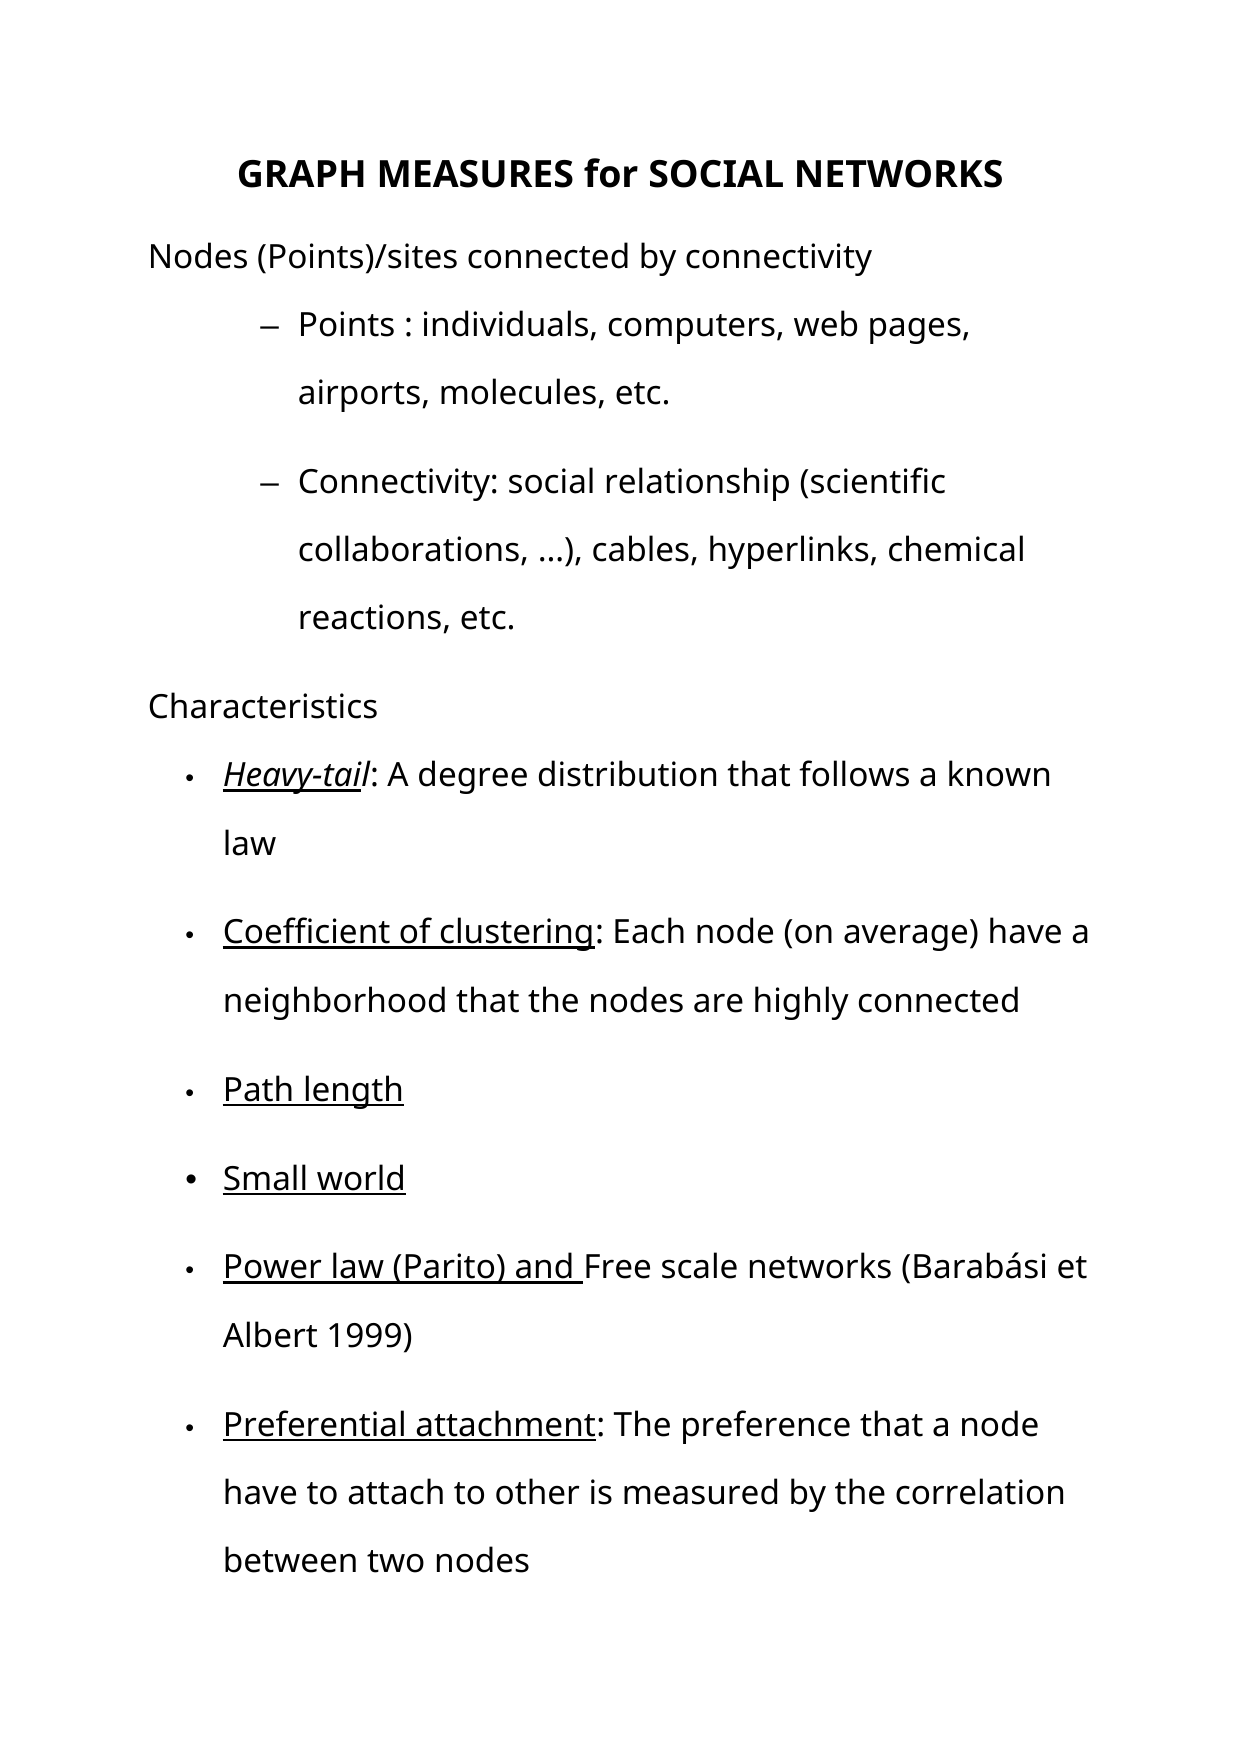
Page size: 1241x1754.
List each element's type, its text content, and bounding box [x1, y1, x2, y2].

list Coefficient of clustering: Each node (on average) have a neighborhood that the nodes are highly connected [185, 908, 1093, 1022]
list Small world [185, 1154, 1093, 1200]
list Power law (Parito) and Free scale networks (Barabási et Albert 1999) [185, 1243, 1093, 1357]
text GRAPH MEASURES for SOCIAL NETWORKS [148, 148, 1093, 199]
list Path length [185, 1065, 1093, 1111]
text Characteristics [148, 683, 1093, 728]
list Connectivity: social relationship (scientific collaborations, …), cables, hyperlinks, chemical reactions, etc. [260, 458, 1093, 639]
list Heavy-tail: A degree distribution that follows a known law [185, 751, 1093, 865]
list Points : individuals, computers, web pages, airports, molecules, etc. [260, 301, 1093, 414]
text Nodes (Points)/sites connected by connectivity [148, 233, 1093, 278]
list Preferential attachment: The preference that a node have to attach to other is measured by the correlation between two nodes [185, 1400, 1093, 1582]
